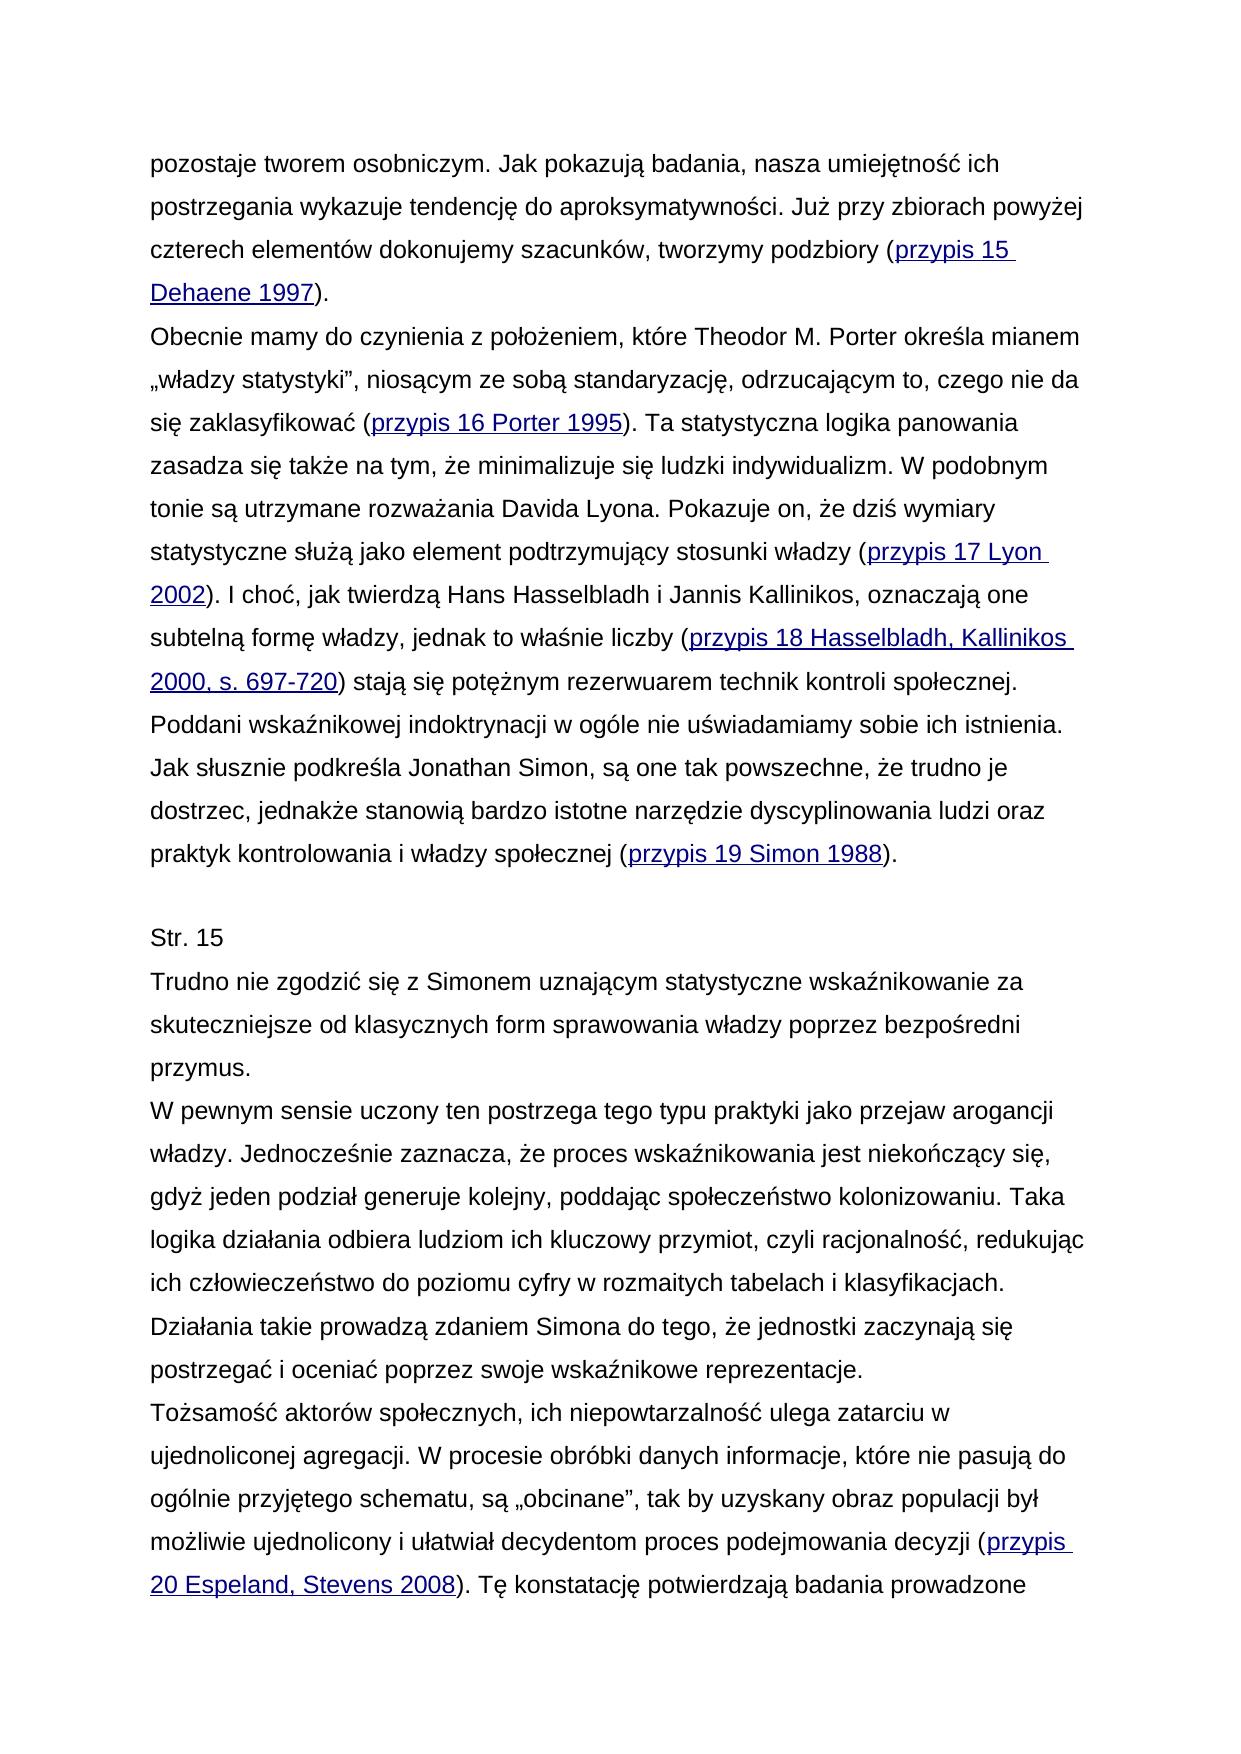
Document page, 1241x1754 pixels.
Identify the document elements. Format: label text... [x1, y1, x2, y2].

text Str. 15 [150, 923, 1091, 952]
text pozostaje tworem osobniczym. Jak pokazują badania, nasza umiejętność ich postrzegania wykazuje tendencję do aproksymatywności. Już przy zbiorach powyżej czterech elementów dokonujemy szacunków, tworzymy podzbiory (przypis 15 Dehaene 1997). [150, 149, 1091, 307]
text Tożsamość aktorów społecznych, ich niepowtarzalność ulega zatarciu w ujednoliconej agregacji. W procesie obróbki danych informacje, które nie pasują do ogólnie przyjętego schematu, są „obcinane”, tak by uzyskany obraz populacji był możliwie ujednolicony i ułatwiał decydentom proces podejmowania decyzji (przypis 20 Espeland, Stevens 2008). Tę konstatację potwierdzają badania prowadzone [150, 1398, 1091, 1599]
text Obecnie mamy do czynienia z położeniem, które Theodor M. Porter określa mianem „władzy statystyki”, niosącym ze sobą standaryzację, odrzucającym to, czego nie da się zaklasyfikować (przypis 16 Porter 1995). Ta statystyczna logika panowania zasadza się także na tym, że minimalizuje się ludzki indywidualizm. W podobnym tonie są utrzymane rozważania Davida Lyona. Pokazuje on, że dziś wymiary statystyczne służą jako element podtrzymujący stosunki władzy (przypis 17 Lyon 2002). I choć, jak twierdzą Hans Hasselbladh i Jannis Kallinikos, oznaczają one subtelną formę władzy, jednak to właśnie liczby (przypis 18 Hasselbladh, Kallinikos 2000, s. 697-720) stają się potężnym rezerwuarem technik kontroli społecznej. Poddani wskaźnikowej indoktrynacji w ogóle nie uświadamiamy sobie ich istnienia. Jak słusznie podkreśla Jonathan Simon, są one tak powszechne, że trudno je dostrzec, jednakże stanowią bardzo istotne narzędzie dyscyplinowania ludzi oraz praktyk kontrolowania i władzy społecznej (przypis 19 Simon 1988). [150, 321, 1091, 868]
text W pewnym sensie uczony ten postrzega tego typu praktyki jako przejaw arogancji władzy. Jednocześnie zaznacza, że proces wskaźnikowania jest niekończący się, gdyż jeden podział generuje kolejny, poddając społeczeństwo kolonizowaniu. Taka logika działania odbiera ludziom ich kluczowy przymiot, czyli racjonalność, redukując ich człowieczeństwo do poziomu cyfry w rozmaitych tabelach i klasyfikacjach. Działania takie prowadzą zdaniem Simona do tego, że jednostki zaczynają się postrzegać i oceniać poprzez swoje wskaźnikowe reprezentacje. [150, 1096, 1091, 1383]
text Trudno nie zgodzić się z Simonem uznającym statystyczne wskaźnikowanie za skuteczniejsze od klasycznych form sprawowania władzy poprzez bezpośredni przymus. [150, 967, 1091, 1082]
